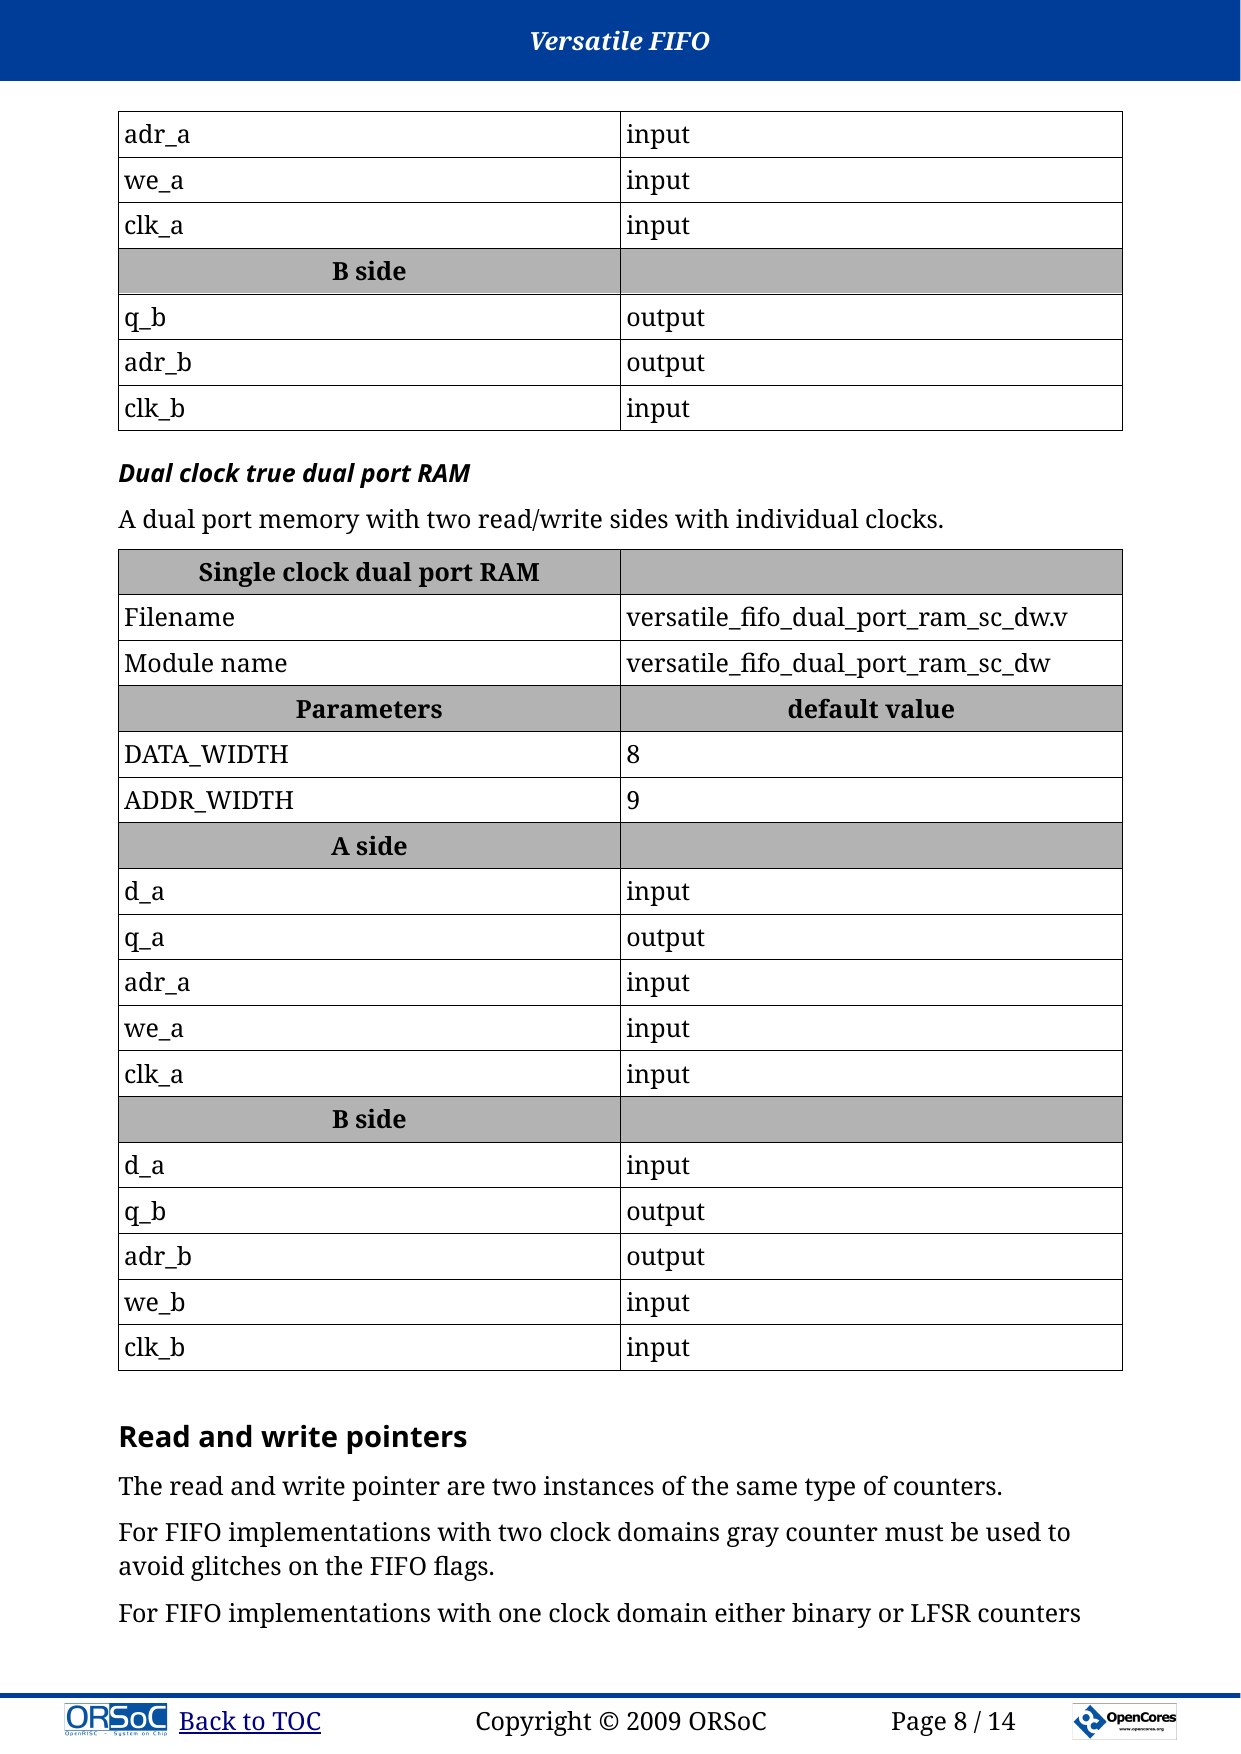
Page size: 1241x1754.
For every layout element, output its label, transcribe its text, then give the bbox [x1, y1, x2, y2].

table_cell output [621, 295, 1122, 339]
table_cell input [621, 1325, 1122, 1370]
table_cell output [621, 340, 1122, 385]
text For FIFO implementations with one clock domain either binary or LFSR counters [118, 1595, 1122, 1629]
text A dual port memory with two read/write sides with individual clocks. [118, 502, 1122, 536]
table_cell input [621, 1051, 1122, 1096]
table_cell d_a [119, 869, 620, 913]
table_cell we_a [119, 158, 620, 202]
table_cell clk_b [119, 1325, 620, 1370]
table_cell clk_a [119, 1051, 620, 1096]
table_cell 8 [621, 732, 1122, 777]
table_cell clk_a [119, 203, 620, 248]
table_cell input [621, 158, 1122, 202]
table_cell adr_b [119, 340, 620, 385]
table_cell we_b [119, 1280, 620, 1324]
table_cell input [621, 960, 1122, 1005]
table_cell 9 [621, 778, 1122, 822]
table_cell output [621, 1234, 1122, 1278]
table_cell [621, 823, 1122, 868]
table_cell input [621, 112, 1122, 157]
table_cell B side [119, 1097, 620, 1142]
table_cell input [621, 1280, 1122, 1324]
table_cell A side [119, 823, 620, 868]
table_cell [621, 249, 1122, 293]
table_cell output [621, 915, 1122, 959]
table_cell Parameters [119, 686, 620, 731]
table_cell Module name [119, 641, 620, 685]
table_cell default value [621, 686, 1122, 731]
table_cell ADDR_WIDTH [119, 778, 620, 822]
table_cell versatile_fifo_dual_port_ram_sc_dw.v [621, 595, 1122, 640]
table_cell we_a [119, 1006, 620, 1050]
table_cell input [621, 386, 1122, 430]
table_cell B side [119, 249, 620, 293]
table_header [621, 550, 1122, 594]
subtitle Read and write pointers [118, 1416, 1122, 1456]
table_cell versatile_fifo_dual_port_ram_sc_dw [621, 641, 1122, 685]
text The read and write pointer are two instances of the same type of counters. [118, 1468, 1122, 1502]
table_cell clk_b [119, 386, 620, 430]
table_cell q_b [119, 1188, 620, 1233]
table_cell input [621, 1143, 1122, 1187]
picture [64, 1703, 168, 1736]
table_cell adr_a [119, 112, 620, 157]
table_cell output [621, 1188, 1122, 1233]
table_cell Filename [119, 595, 620, 640]
picture [1072, 1703, 1177, 1740]
table_cell adr_a [119, 960, 620, 1005]
table_cell [621, 1097, 1122, 1142]
table_cell d_a [119, 1143, 620, 1187]
table_cell adr_b [119, 1234, 620, 1278]
table_cell input [621, 869, 1122, 913]
table_cell DATA_WIDTH [119, 732, 620, 777]
table_cell input [621, 203, 1122, 248]
subtitle Dual clock true dual port RAM [118, 455, 1122, 489]
table_cell input [621, 1006, 1122, 1050]
table_cell q_a [119, 915, 620, 959]
table_header Single clock dual port RAM [119, 550, 620, 594]
text For FIFO implementations with two clock domains gray counter must be used to avoid glitches on the FIFO flags. [118, 1515, 1122, 1583]
table_cell q_b [119, 295, 620, 339]
